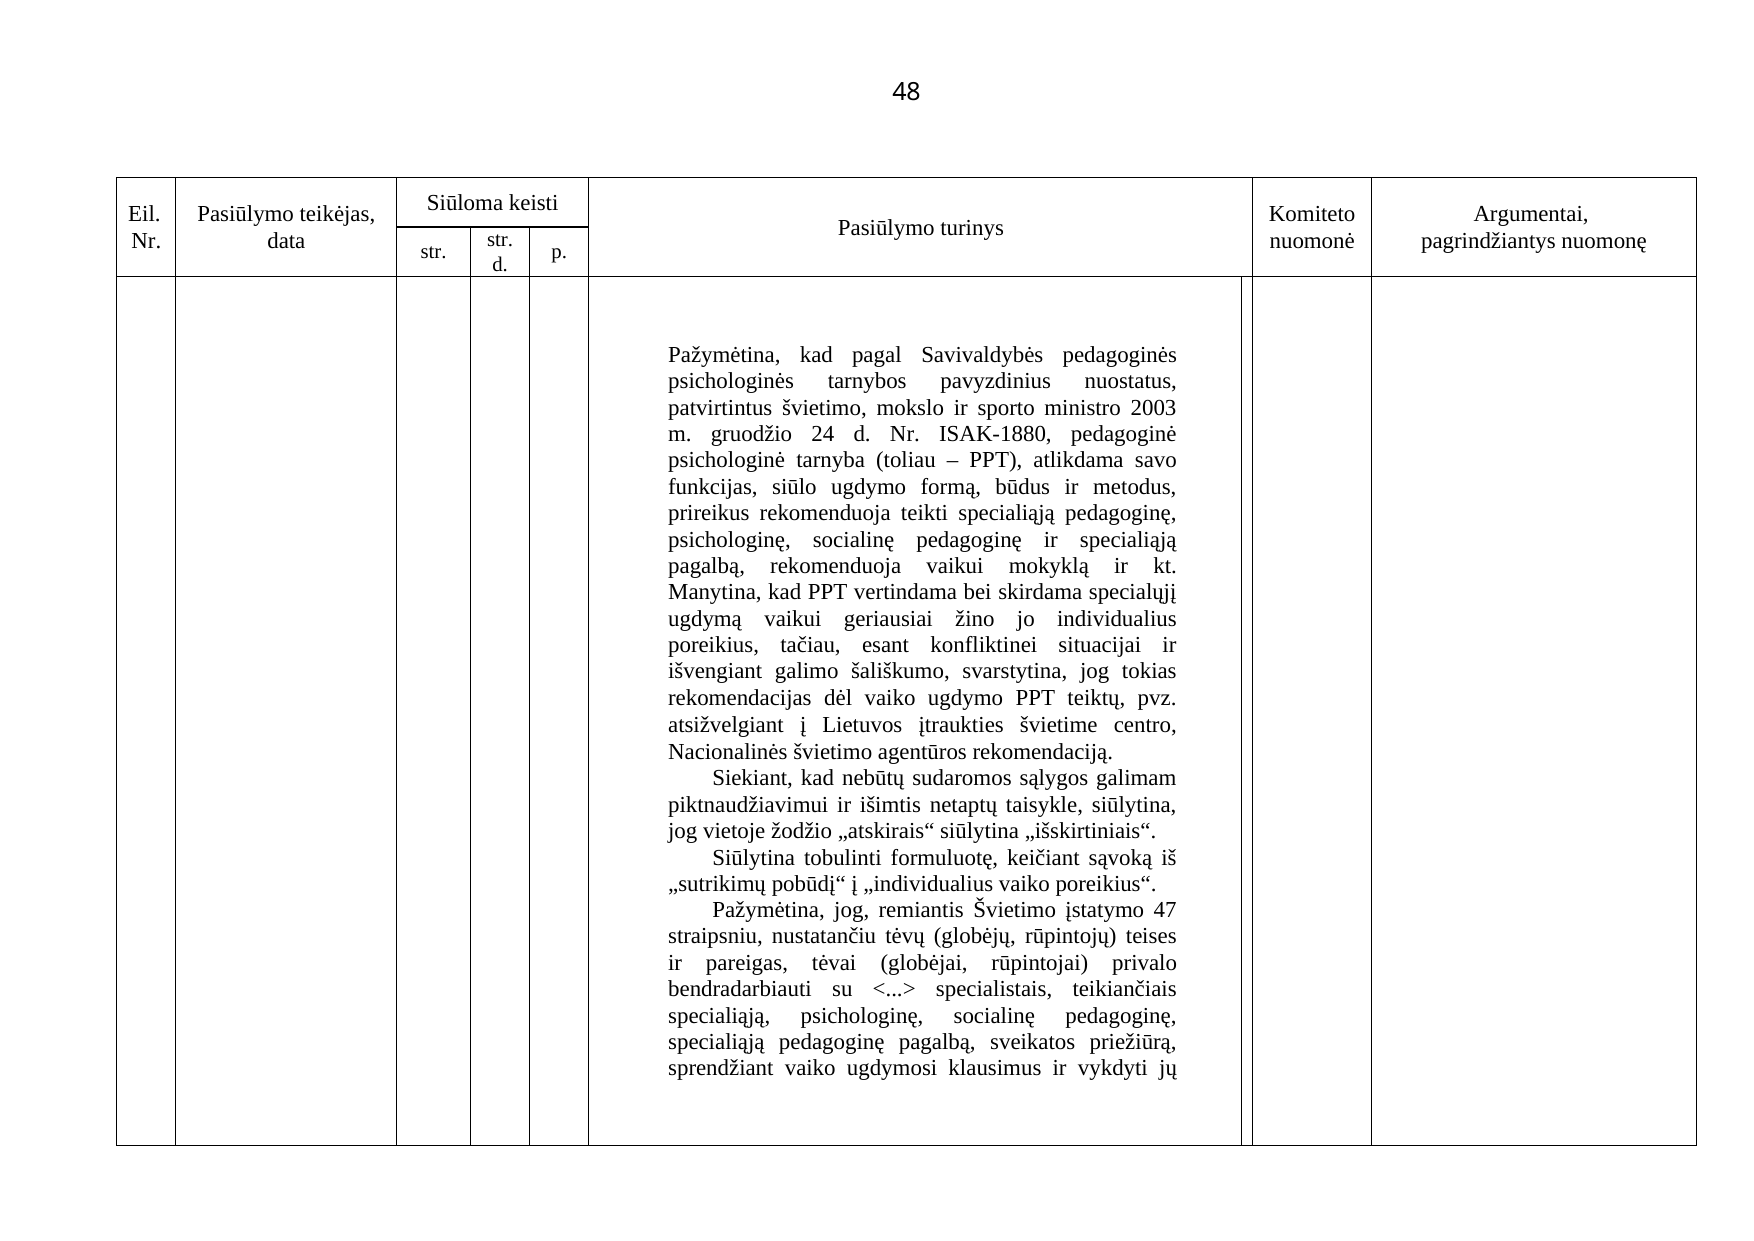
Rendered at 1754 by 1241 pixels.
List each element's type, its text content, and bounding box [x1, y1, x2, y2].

table_cell [397, 277, 470, 1145]
table_cell str. d. [471, 228, 529, 276]
table_cell [176, 277, 396, 1145]
table_cell Pažymėtina, kad pagal Savivaldybės pedagoginės psichologinės tarnybos pavyzdinius nuostatus, patvirtintus švietimo, mokslo ir sporto ministro 2003 m. gruodžio 24 d. Nr. ISAK-1880, pedagoginė psichologinė tarnyba (toliau – PPT), atlikdama savo funkcijas, siūlo ugdymo formą, būdus ir metodus, prireikus rekomenduoja teikti specialiąją pedagoginę, psichologinę, socialinę pedagoginę ir specialiąją pagalbą, rekomenduoja vaikui mokyklą ir kt. Manytina, kad PPT vertindama bei skirdama specialųjį ugdymą vaikui geriausiai žino jo individualius poreikius, tačiau, esant konfliktinei situacijai ir išvengiant galimo šališkumo, svarstytina, jog tokias rekomendacijas dėl vaiko ugdymo PPT teiktų, pvz. atsižvelgiant į Lietuvos įtraukties švietime centro, Nacionalinės švietimo agentūros rekomendaciją. Siekiant, kad nebūtų sudaromos sąlygos galimam piktnaudžiavimui ir išimtis netaptų taisykle, siūlytina, jog vietoje žodžio „atskirais“ siūlytina „išskirtiniais“. Siūlytina tobulinti formuluotę, keičiant sąvoką iš „sutrikimų pobūdį“ į „individualius vaiko poreikius“. Pažymėtina, jog, remiantis Švietimo įstatymo 47 straipsniu, nustatančiu tėvų (globėjų, rūpintojų) teises ir pareigas, tėvai (globėjai, rūpintojai) privalo bendradarbiauti su <...> specialistais, teikiančiais specialiąją, psichologinę, socialinę pedagoginę, specialiąją pedagoginę pagalbą, sveikatos priežiūrą, sprendžiant vaiko ugdymosi klausimus ir vykdyti jų [589, 277, 1241, 1145]
table_cell str. [397, 228, 470, 276]
table_header Pasiūlymo turinys [589, 178, 1252, 276]
table_cell [1253, 277, 1371, 1145]
table_cell [1372, 277, 1696, 1145]
table_cell [530, 277, 588, 1145]
table_header Argumentai, pagrindžiantys nuomonę [1372, 178, 1696, 276]
table_header Eil. Nr. [117, 178, 175, 276]
table_header Komiteto nuomonė [1253, 178, 1371, 276]
table_cell [117, 277, 175, 1145]
table_header Pasiūlymo teikėjas, data [176, 178, 396, 276]
table_cell p. [530, 228, 588, 276]
table_cell [471, 277, 529, 1145]
table_header Siūloma keisti [397, 178, 588, 226]
